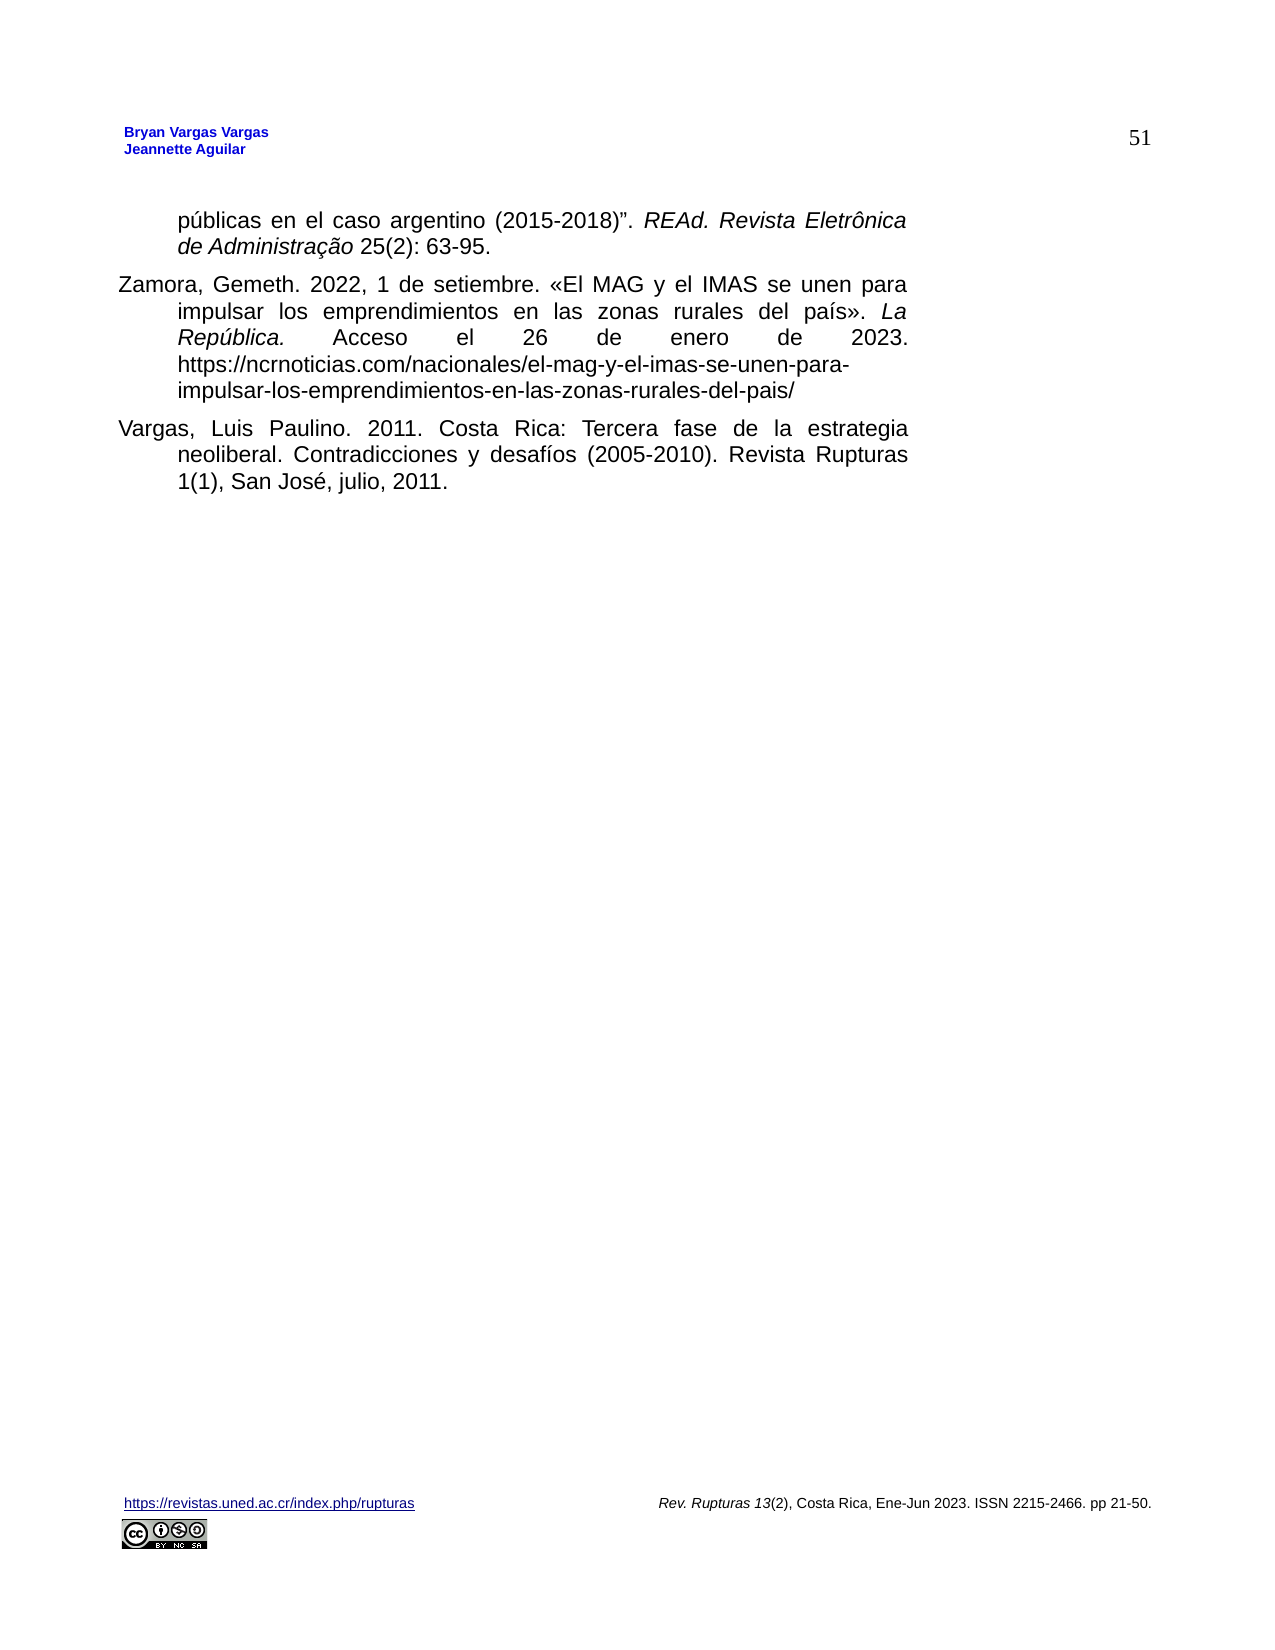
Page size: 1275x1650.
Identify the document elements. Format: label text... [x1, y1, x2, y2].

text Vargas, Luis Paulino. 2011. Costa Rica: Tercera fase de la estrategia neoliberal. Contradicciones y desafíos (2005-2010). Revista Rupturas 1(1), San José, julio, 2011. [118, 415, 909, 494]
text públicas en el caso argentino (2015-2018)”. REAd. Revista Eletrônica de Administração 25(2): 63-95. [118, 207, 909, 260]
picture [121, 1519, 208, 1549]
text Zamora, Gemeth. 2022, 1 de setiembre. «El MAG y el IMAS se unen para impulsar los emprendimientos en las zonas rurales del país». La República. Acceso el 26 de enero de 2023. https://ncrnoticias.com/nacionales/el-mag-y-el-imas-se-unen-para-impulsar-los-emprendimientos-en-las-zonas-rurales-del-pais/ [118, 271, 909, 403]
